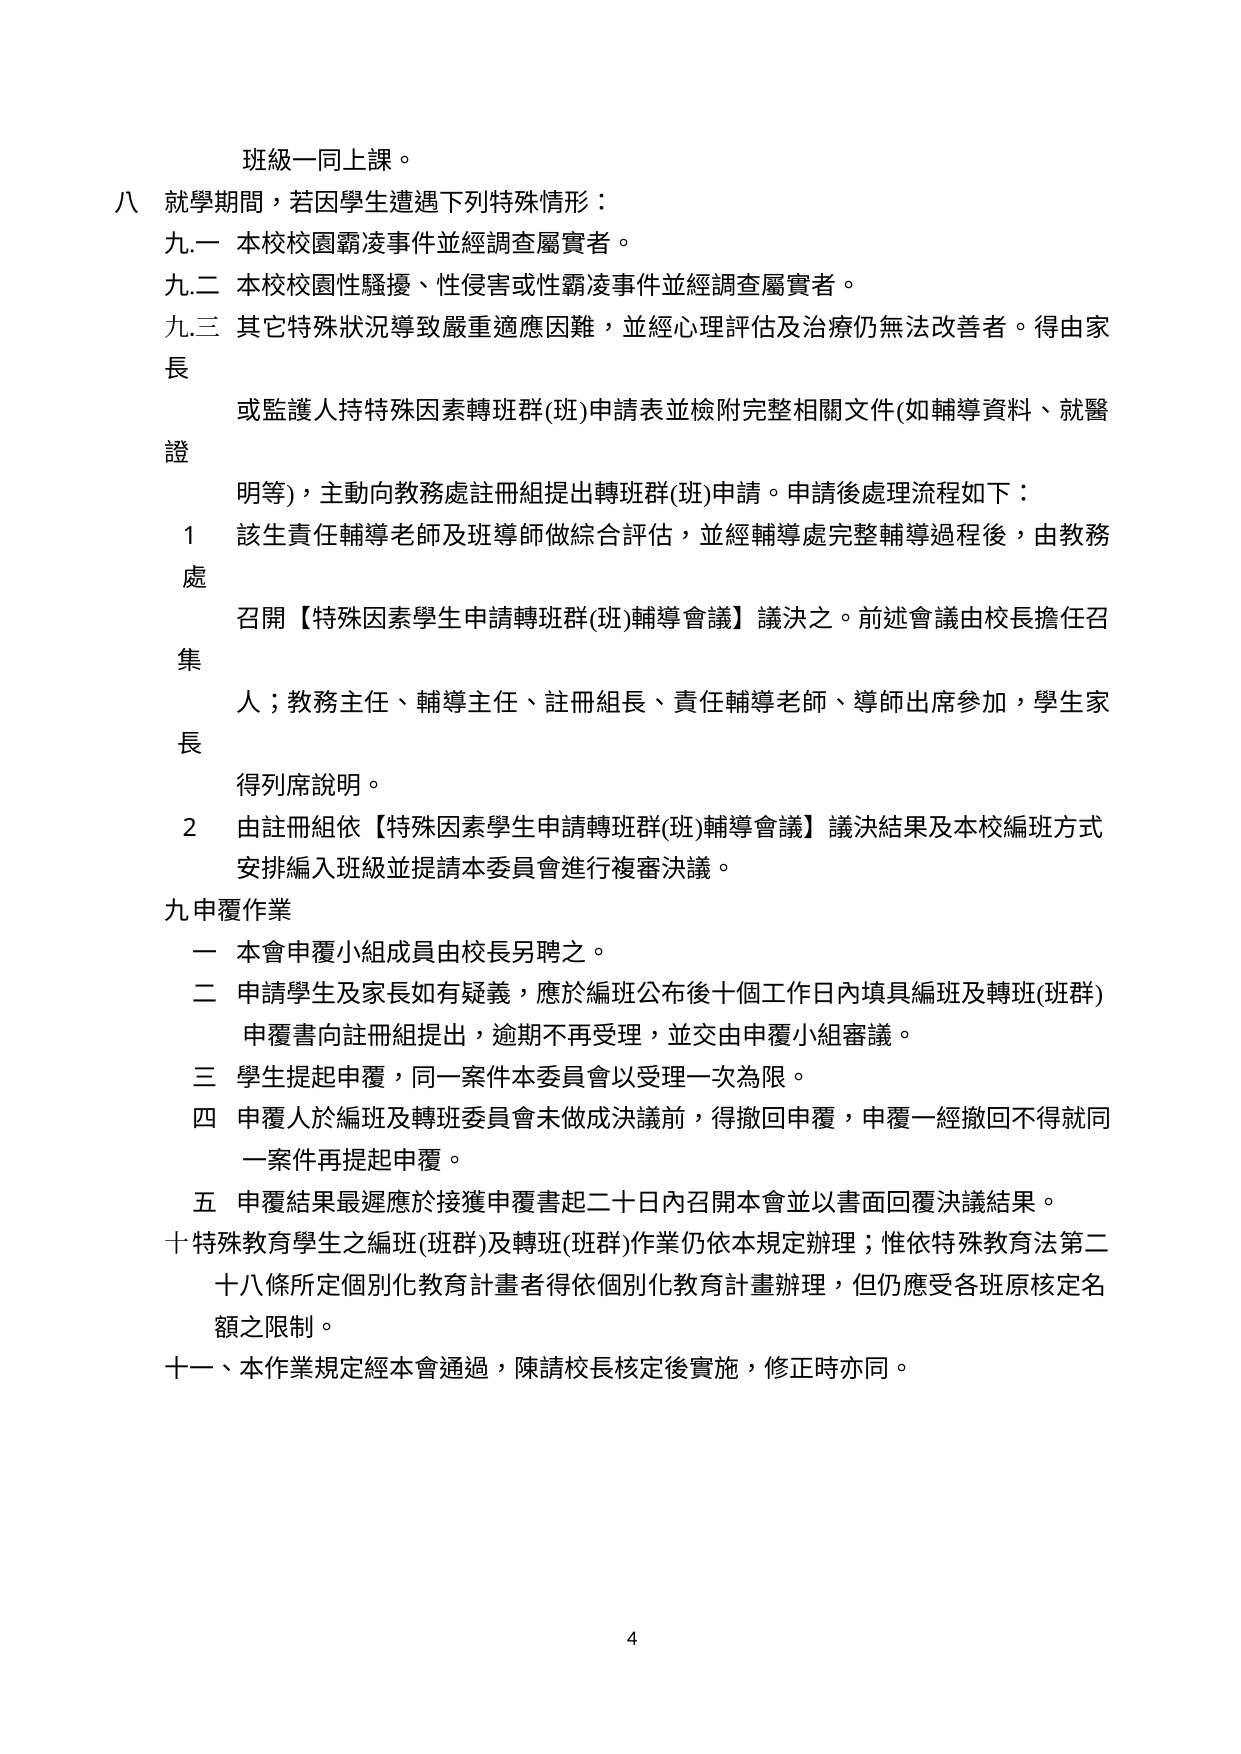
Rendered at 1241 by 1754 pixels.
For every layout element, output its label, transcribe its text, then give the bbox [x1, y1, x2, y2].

text 召開【特殊因素學生申請轉班群(班)輔導會議】議決之。前述會議由校長擔任召集 [177, 599, 1110, 677]
list 該生責任輔導老師及班導師做綜合評估，並經輔導處完整輔導過程後，由教務處 [182, 515, 1110, 593]
text 十一、本作業規定經本會通過，陳請校長核定後實施，修正時亦同。 [164, 1349, 1110, 1385]
list 申覆作業 [164, 890, 1110, 927]
list 本校校園霸凌事件並經調查屬實者。 [164, 224, 1110, 260]
list 本校校園性騷擾、性侵害或性霸凌事件並經調查屬實者。 [164, 265, 1110, 302]
list 申覆結果最遲應於接獲申覆書起二十日內召開本會並以書面回覆決議結果。 [192, 1182, 1122, 1218]
list 班級一同上課。 [192, 140, 1122, 177]
list 其它特殊狀況導致嚴重適應因難，並經心理評估及治療仍無法改善者。得由家長 [164, 307, 1110, 385]
list 申請學生及家長如有疑義，應於編班公布後十個工作日內填具編班及轉班(班群)申覆書向註冊組提出，逾期不再受理，並交由申覆小組審議。 [192, 974, 1122, 1052]
text 人；教務主任、輔導主任、註冊組長、責任輔導老師、導師出席參加，學生家長 [177, 682, 1110, 760]
list 本會申覆小組成員由校長另聘之。 [192, 932, 1122, 968]
text 明等)，主動向教務處註冊組提出轉班群(班)申請。申請後處理流程如下： [164, 474, 1110, 510]
list 就學期間，若因學生遭遇下列特殊情形： [114, 182, 1111, 218]
list 由註冊組依【特殊因素學生申請轉班群(班)輔導會議】議決結果及本校編班方式 [182, 807, 1110, 843]
text 安排編入班級並提請本委員會進行複審決議。 [177, 849, 1110, 885]
list 學生提起申覆，同一案件本委員會以受理一次為限。 [192, 1057, 1122, 1093]
list 特殊教育學生之編班(班群)及轉班(班群)作業仍依本規定辦理；惟依特殊教育法第二十八條所定個別化教育計畫者得依個別化教育計畫辦理，但仍應受各班原核定名額之限制。 [164, 1224, 1110, 1343]
text 得列席說明。 [177, 765, 1110, 802]
text 或監護人持特殊因素轉班群(班)申請表並檢附完整相關文件(如輔導資料、就醫證 [164, 390, 1110, 468]
list 申覆人於編班及轉班委員會未做成決議前，得撤回申覆，申覆一經撤回不得就同一案件再提起申覆。 [192, 1099, 1122, 1177]
